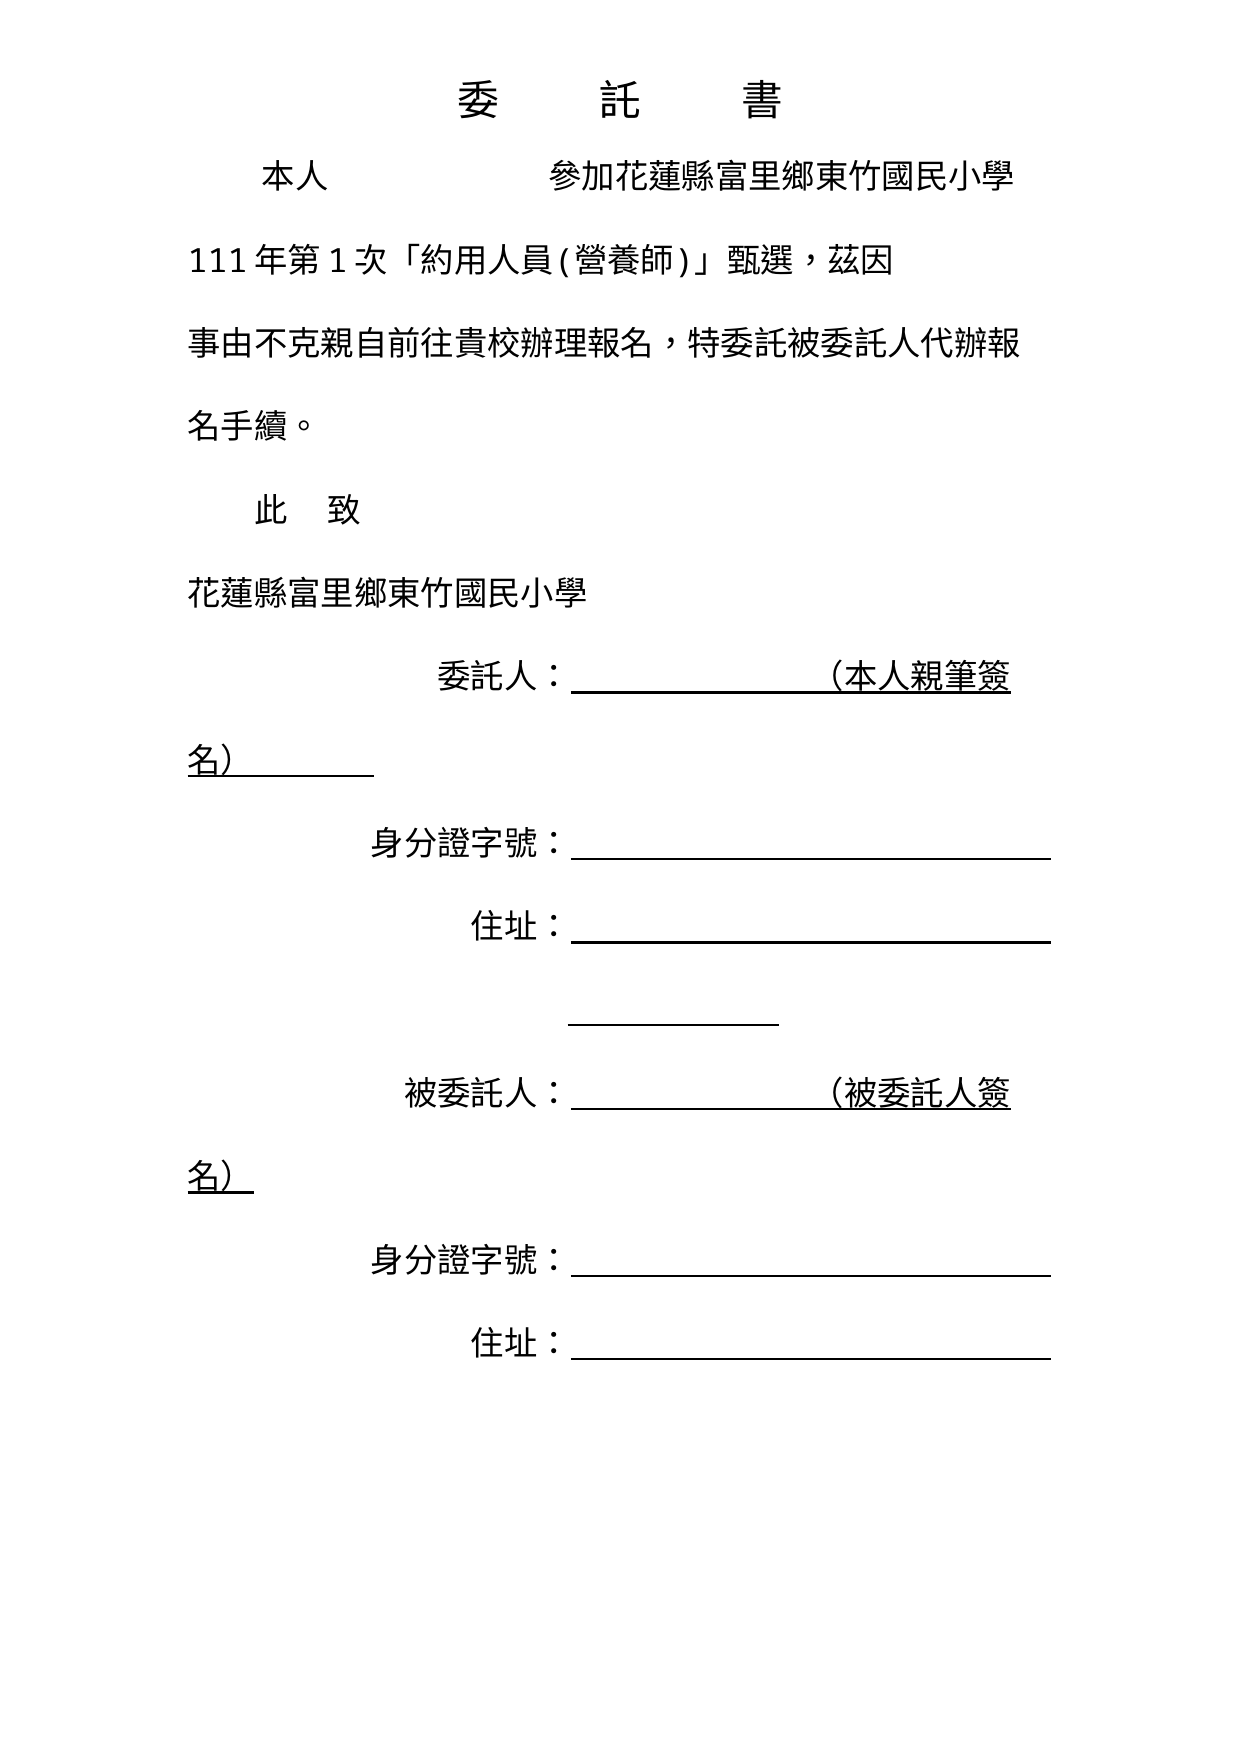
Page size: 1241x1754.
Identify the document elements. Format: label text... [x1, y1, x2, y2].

text 被委託人： （被委託人簽名） [187, 1039, 1053, 1205]
text 委託人： （本人親筆簽名） [187, 622, 1053, 789]
text 花蓮縣富里鄉東竹國民小學 [187, 539, 1053, 622]
text 身分證字號： [187, 1205, 1053, 1289]
text 住址： [187, 872, 1053, 955]
text 身分證字號： [187, 789, 1053, 872]
text 本人 參加花蓮縣富里鄉東竹國民小學111年第1次「約用人員(營養師)」甄選，茲因 事由不克親自前往貴校辦理報名，特委託被委託人代辦報名手續。 [187, 122, 1053, 455]
text 此 致 [187, 455, 1053, 539]
text 委 託 書 [187, 89, 1053, 122]
text 住址： [187, 1289, 1053, 1372]
